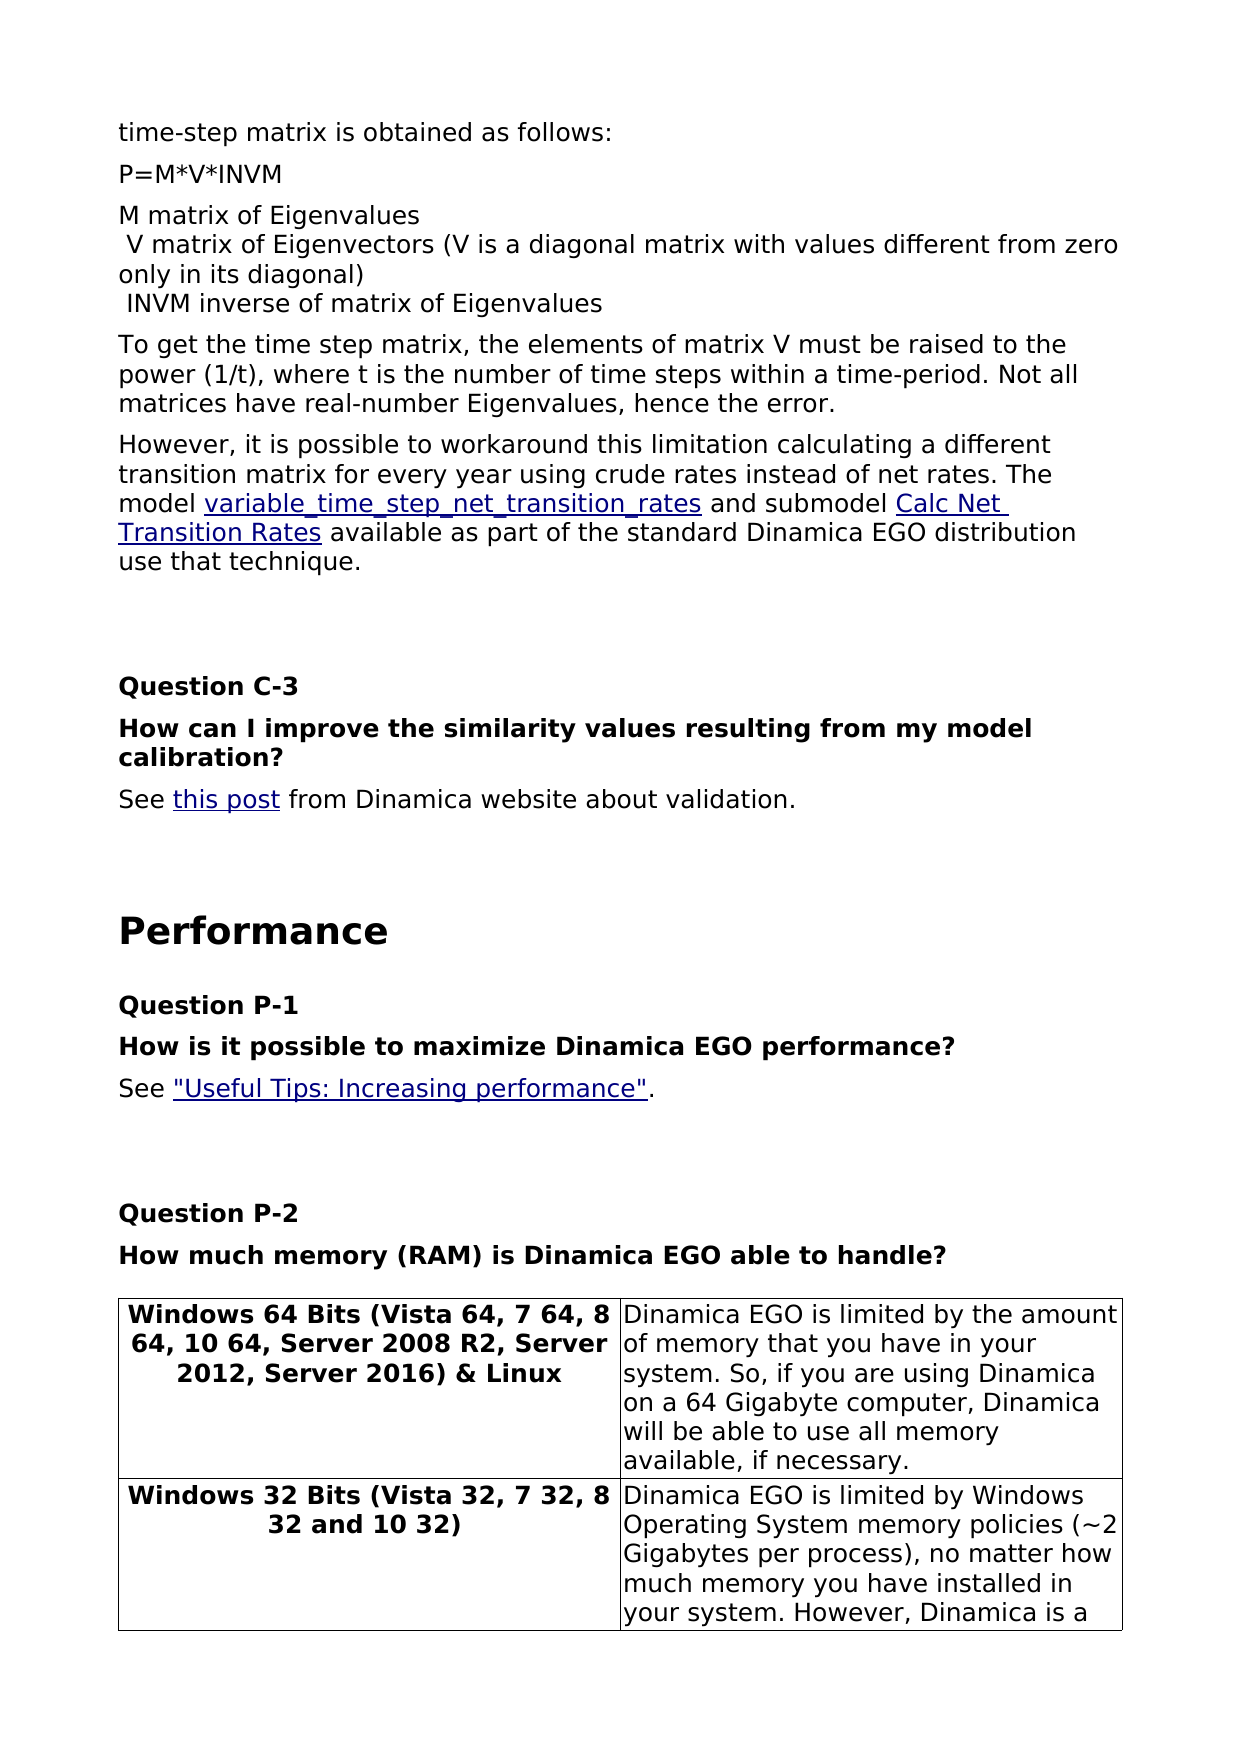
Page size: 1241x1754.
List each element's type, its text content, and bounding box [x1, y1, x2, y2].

subtitle Question P-1 [118, 991, 1122, 1020]
text How can I improve the similarity values resulting from my model calibration? [118, 714, 1122, 772]
subtitle Performance [118, 910, 1122, 953]
text See this post from Dinamica website about validation. [118, 785, 1122, 872]
subtitle Question P-2 [118, 1199, 1122, 1228]
text To get the time step matrix, the elements of matrix V must be raised to the power (1/t), where t is the number of time steps within a time-period. Not all matrices have real-number Eigenvalues, hence the error. [118, 331, 1122, 418]
table_header Dinamica EGO is limited by the amount of memory that you have in your system. So, if you are using Dinamica on a 64 Gigabyte computer, Dinamica will be able to use all memory available, if necessary. [621, 1299, 1122, 1478]
text However, it is possible to workaround this limitation calculating a different transition matrix for every year using crude rates instead of net rates. The model variable_time_step_net_transition_rates and submodel Calc Net Transition Rates available as part of the standard Dinamica EGO distribution use that technique. [118, 431, 1122, 635]
text time-step matrix is obtained as follows: [118, 118, 1122, 147]
table_cell Dinamica EGO is limited by Windows Operating System memory policies (~2 Gigabytes per process), no matter how much memory you have installed in your system. However, Dinamica is a [621, 1479, 1122, 1630]
text How is it possible to maximize Dinamica EGO performance? [118, 1033, 1122, 1062]
text M matrix of Eigenvalues V matrix of Eigenvectors (V is a diagonal matrix with values different from zero only in its diagonal) INVM inverse of matrix of Eigenvalues [118, 201, 1122, 318]
text P=M*V*INVM [118, 160, 1122, 189]
text How much memory (RAM) is Dinamica EGO able to handle? [118, 1241, 1122, 1270]
subtitle Question C-3 [118, 672, 1122, 701]
table_header Windows 64 Bits (Vista 64, 7 64, 8 64, 10 64, Server 2008 R2, Server 2012, Server 2016) & Linux [119, 1299, 620, 1478]
table_cell Windows 32 Bits (Vista 32, 7 32, 8 32 and 10 32) [119, 1479, 620, 1630]
text See "Useful Tips: Increasing performance". [118, 1074, 1122, 1162]
